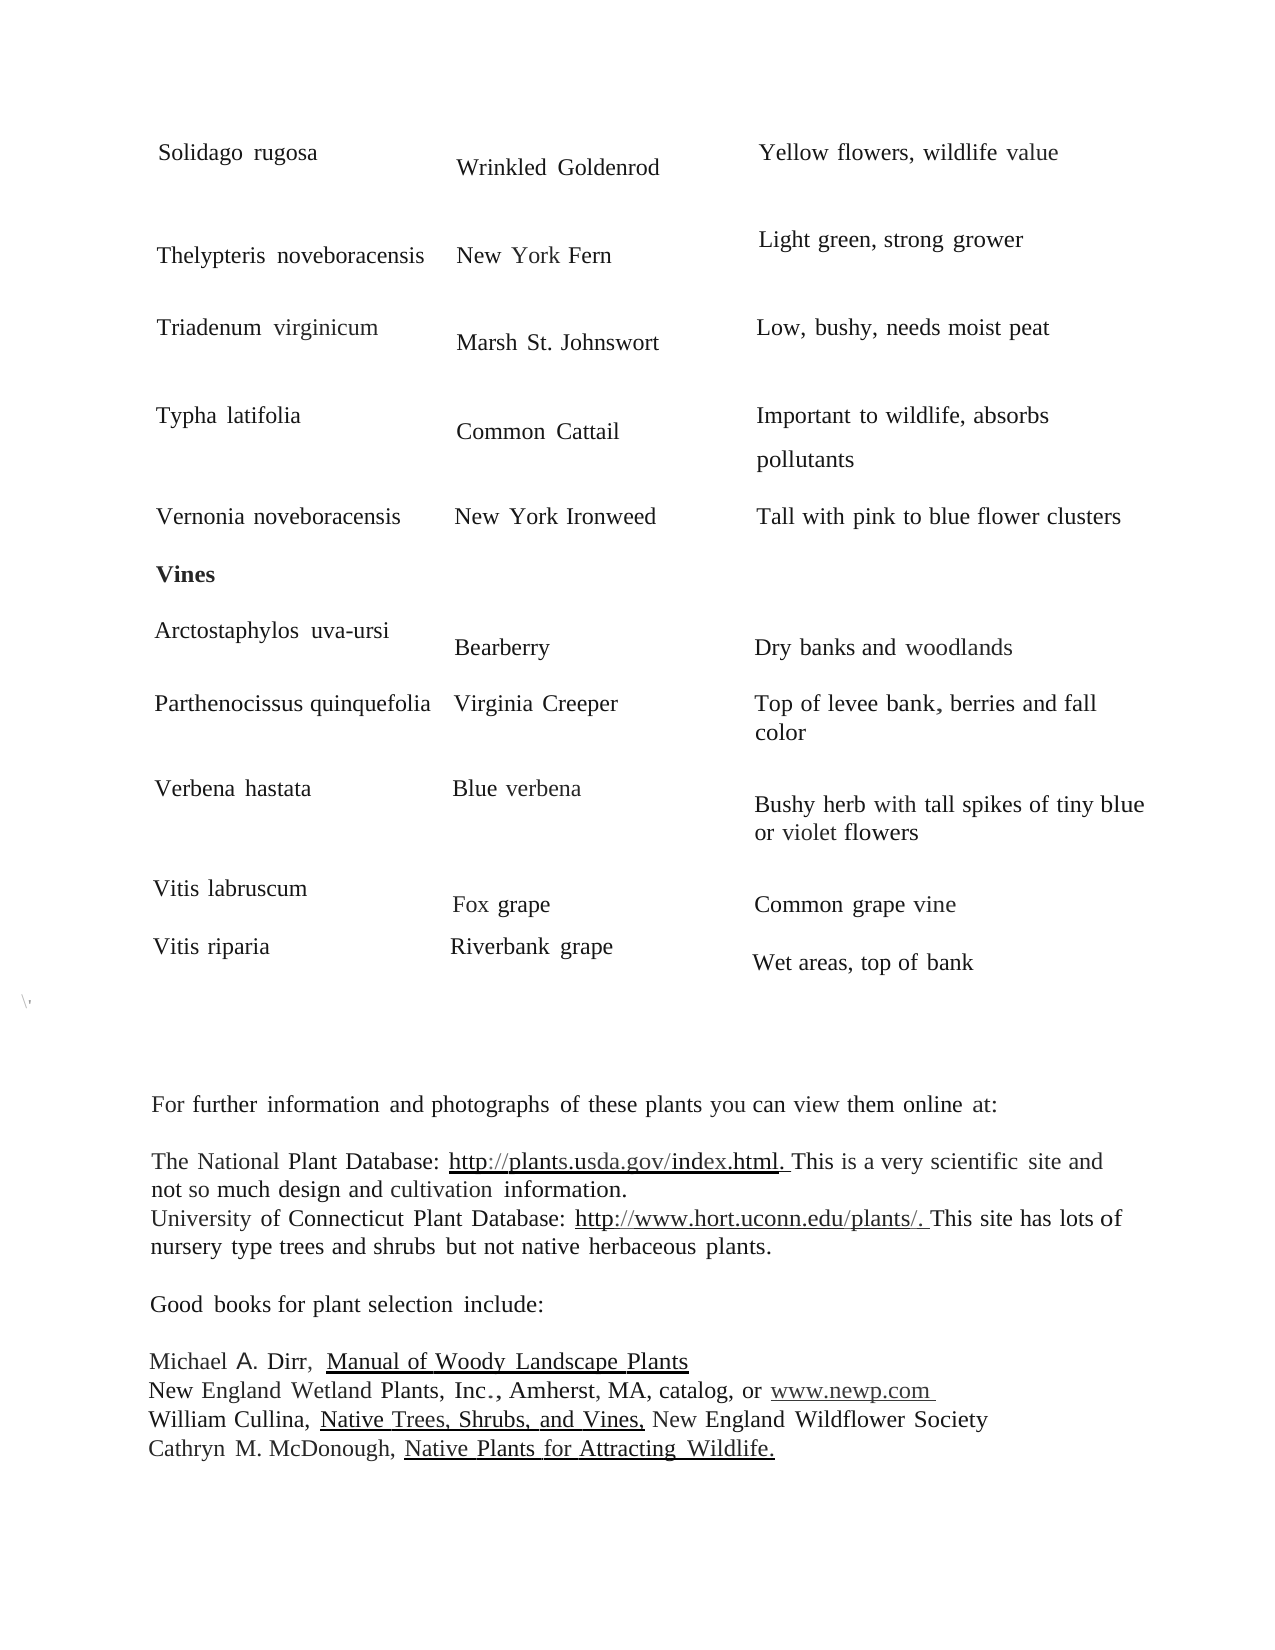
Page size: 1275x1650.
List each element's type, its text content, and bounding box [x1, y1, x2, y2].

text Parthenocissus quinquefolia Virginia Creeper Top of levee bank, berries and fall color [154, 689, 1103, 746]
text \ [21, 978, 1160, 999]
text Solidago rugosa Wrinkled Goldenrod Yellow flowers, wildlife value Thelypteris noveboracensis New York Fern Light green, strong grower Triadenum virginicum Marsh St. Johnswort Low, bushy, needs moist peat [156, 137, 1068, 356]
text Good books for plant selection include: [150, 1289, 1160, 1317]
text For further information and photographs of these plants you can view them online at: [151, 1090, 1160, 1118]
text Vines [156, 560, 1160, 587]
text ' [28, 999, 1160, 1014]
text Vitis labruscum Fox grape Common grape vine [153, 874, 1160, 902]
text Vernonia noveboracensis New York Ironweed Tall with pink to blue flower clusters [156, 502, 1160, 530]
text Verbena hastata Blue verbena Bushy herb with tall spikes of tiny blue or violet flowers [154, 774, 1153, 846]
text Vitis riparia Riverbank grape Wet areas, top of bank [153, 932, 1160, 975]
text The National Plant Database: http://plants.usda.gov/index.html. This is a very scientific site and not so much design and cultivation information. [151, 1147, 1113, 1203]
text Michael A. Dirr, Manual of Woody Landscape Plants [149, 1347, 1160, 1375]
text University of Connecticut Plant Database: http://www.hort.uconn.edu/plants/. This site has lots of nursery type trees and shrubs but not native herbaceous plants. [150, 1204, 1130, 1259]
text Typha latifolia Common Cattail Important to wildlife, absorbs pollutants [156, 401, 1059, 473]
text New England Wetland Plants, Inc., Amherst, MA, catalog, or www.newp.com William Cullina, Native Trees, Shrubs, and Vines, New England Wildflower Society Cathryn M. McDonough, Native Plants for Attracting Wildlife. [148, 1376, 1000, 1461]
text Arctostaphylos uva-ursi Bearberry Dry banks and woodlands [154, 617, 1160, 660]
